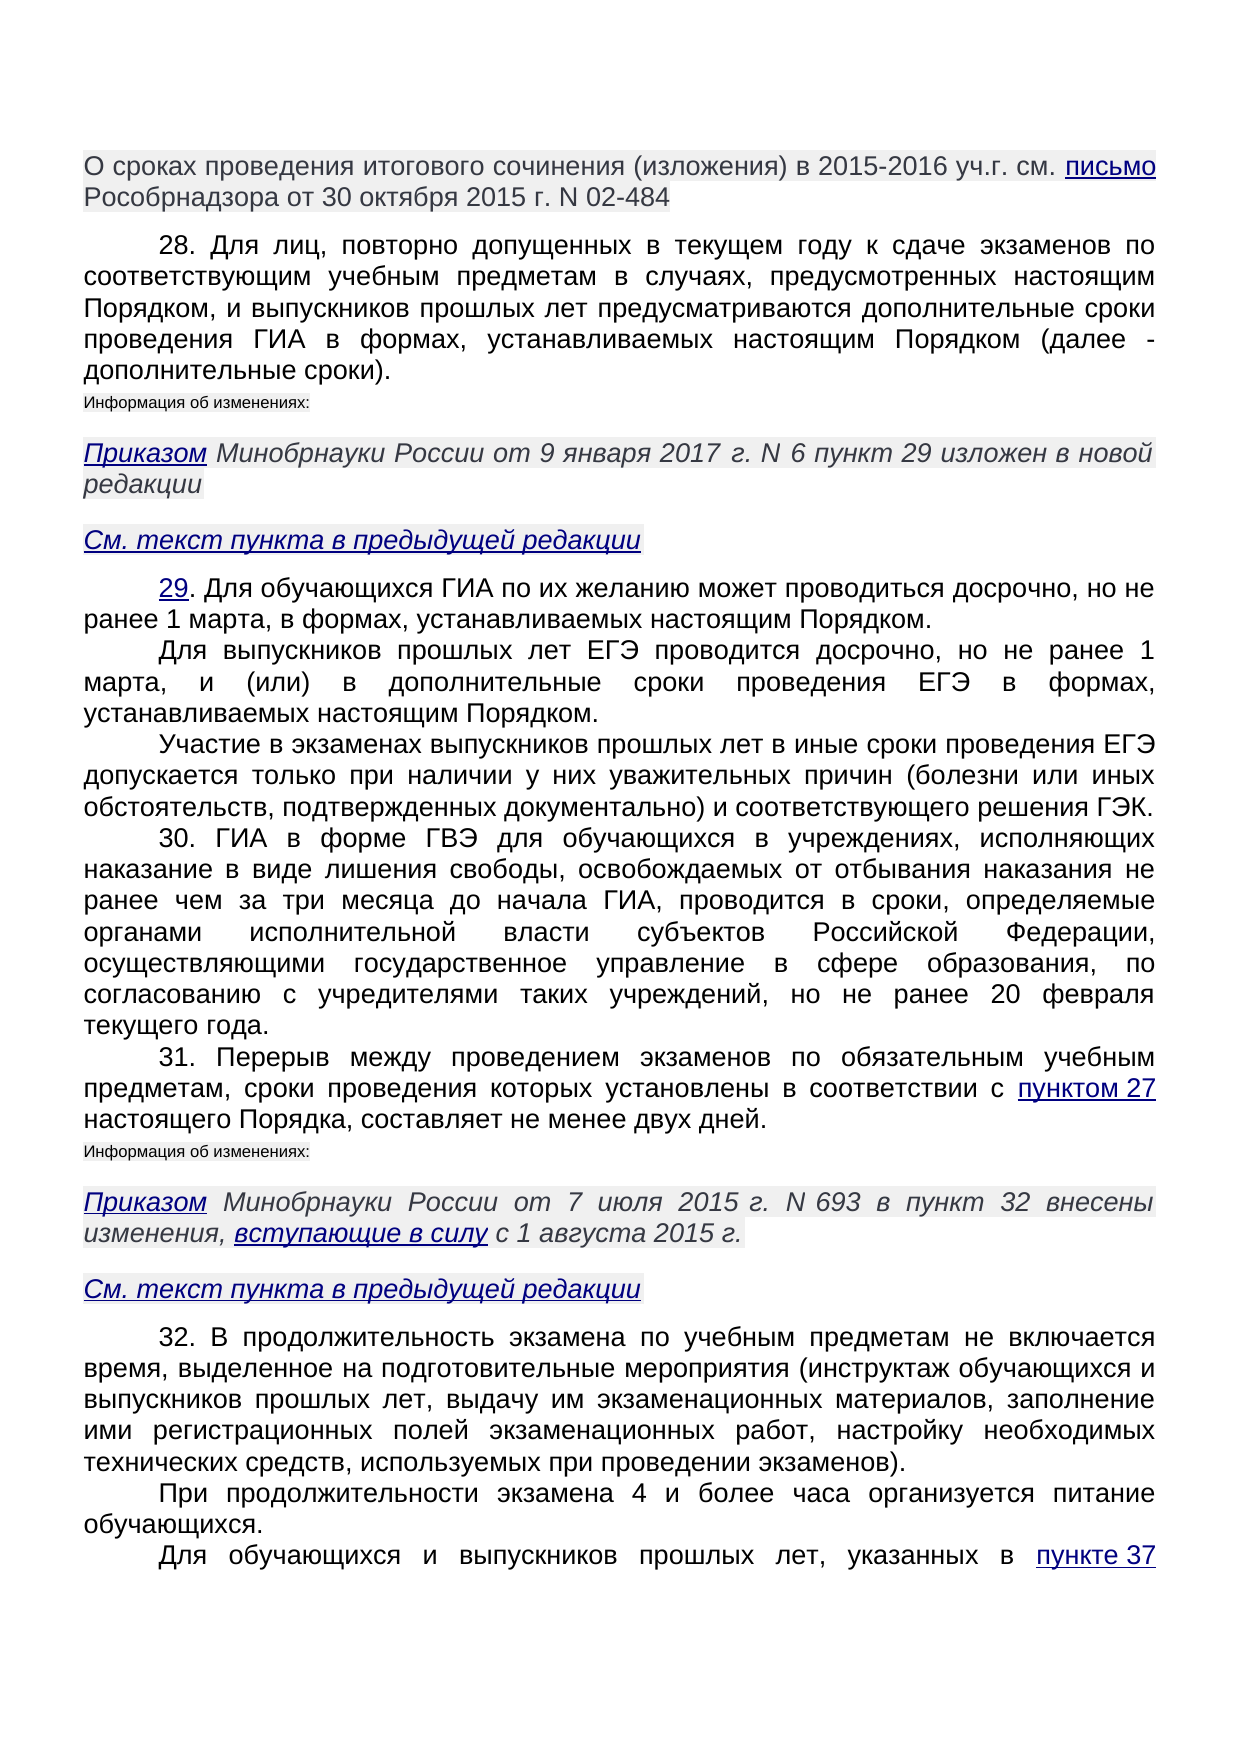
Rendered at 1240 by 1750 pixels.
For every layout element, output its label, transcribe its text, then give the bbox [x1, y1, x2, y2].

text 30. ГИА в форме ГВЭ для обучающихся в учреждениях, исполняющих наказание в виде лишения свободы, освобождаемых от отбывания наказания не ранее чем за три месяца до начала ГИА, проводится в сроки, определяемые органами исполнительной власти субъектов Российской Федерации, осуществляющими государственное управление в сфере образования, по согласованию с учредителями таких учреждений, но не ранее 20 февраля текущего года. [83, 822, 1156, 1041]
text При продолжительности экзамена 4 и более часа организуется питание обучающихся. [83, 1477, 1156, 1539]
text См. текст пункта в предыдущей редакции [644, 524, 1156, 555]
text Информация об изменениях: [310, 1142, 1156, 1161]
text Для выпускников прошлых лет ЕГЭ проводится досрочно, но не ранее 1 марта, и (или) в дополнительные сроки проведения ЕГЭ в формах, устанавливаемых настоящим Порядком. [83, 634, 1156, 728]
text О сроках проведения итогового сочинения (изложения) в 2015-2016 уч.г. см. письмо Рособрнадзора от 30 октября 2015 г. N 02-484 [670, 181, 1156, 212]
text Участие в экзаменах выпускников прошлых лет в иные сроки проведения ЕГЭ допускается только при наличии у них уважительных причин (болезни или иных обстоятельств, подтвержденных документально) и соответствующего решения ГЭК. [83, 728, 1156, 822]
text 32. В продолжительность экзамена по учебным предметам не включается время, выделенное на подготовительные мероприятия (инструктаж обучающихся и выпускников прошлых лет, выдачу им экзаменационных материалов, заполнение ими регистрационных полей экзаменационных работ, настройку необходимых технических средств, используемых при проведении экзаменов). [83, 1321, 1156, 1477]
text 29. Для обучающихся ГИА по их желанию может проводиться досрочно, но не ранее 1 марта, в формах, устанавливаемых настоящим Порядком. [83, 572, 1156, 634]
text Информация об изменениях: [310, 393, 1156, 412]
text Для обучающихся и выпускников прошлых лет, указанных в пункте 37 [83, 1539, 1156, 1571]
text 28. Для лиц, повторно допущенных в текущем году к сдаче экзаменов по соответствующим учебным предметам в случаях, предусмотренных настоящим Порядком, и выпускников прошлых лет предусматриваются дополнительные сроки проведения ГИА в формах, устанавливаемых настоящим Порядком (далее - дополнительные сроки). [83, 229, 1156, 385]
text 31. Перерыв между проведением экзаменов по обязательным учебным предметам, сроки проведения которых установлены в соответствии с пунктом 27 настоящего Порядка, составляет не менее двух дней. [83, 1041, 1156, 1134]
text См. текст пункта в предыдущей редакции [644, 1273, 1156, 1304]
text Приказом Минобрнауки России от 9 января 2017 г. N 6 пункт 29 изложен в новой редакции [204, 468, 1156, 499]
text Приказом Минобрнауки России от 7 июля 2015 г. N 693 в пункт 32 внесены изменения, вступающие в силу с 1 августа 2015 г. [745, 1217, 1156, 1248]
